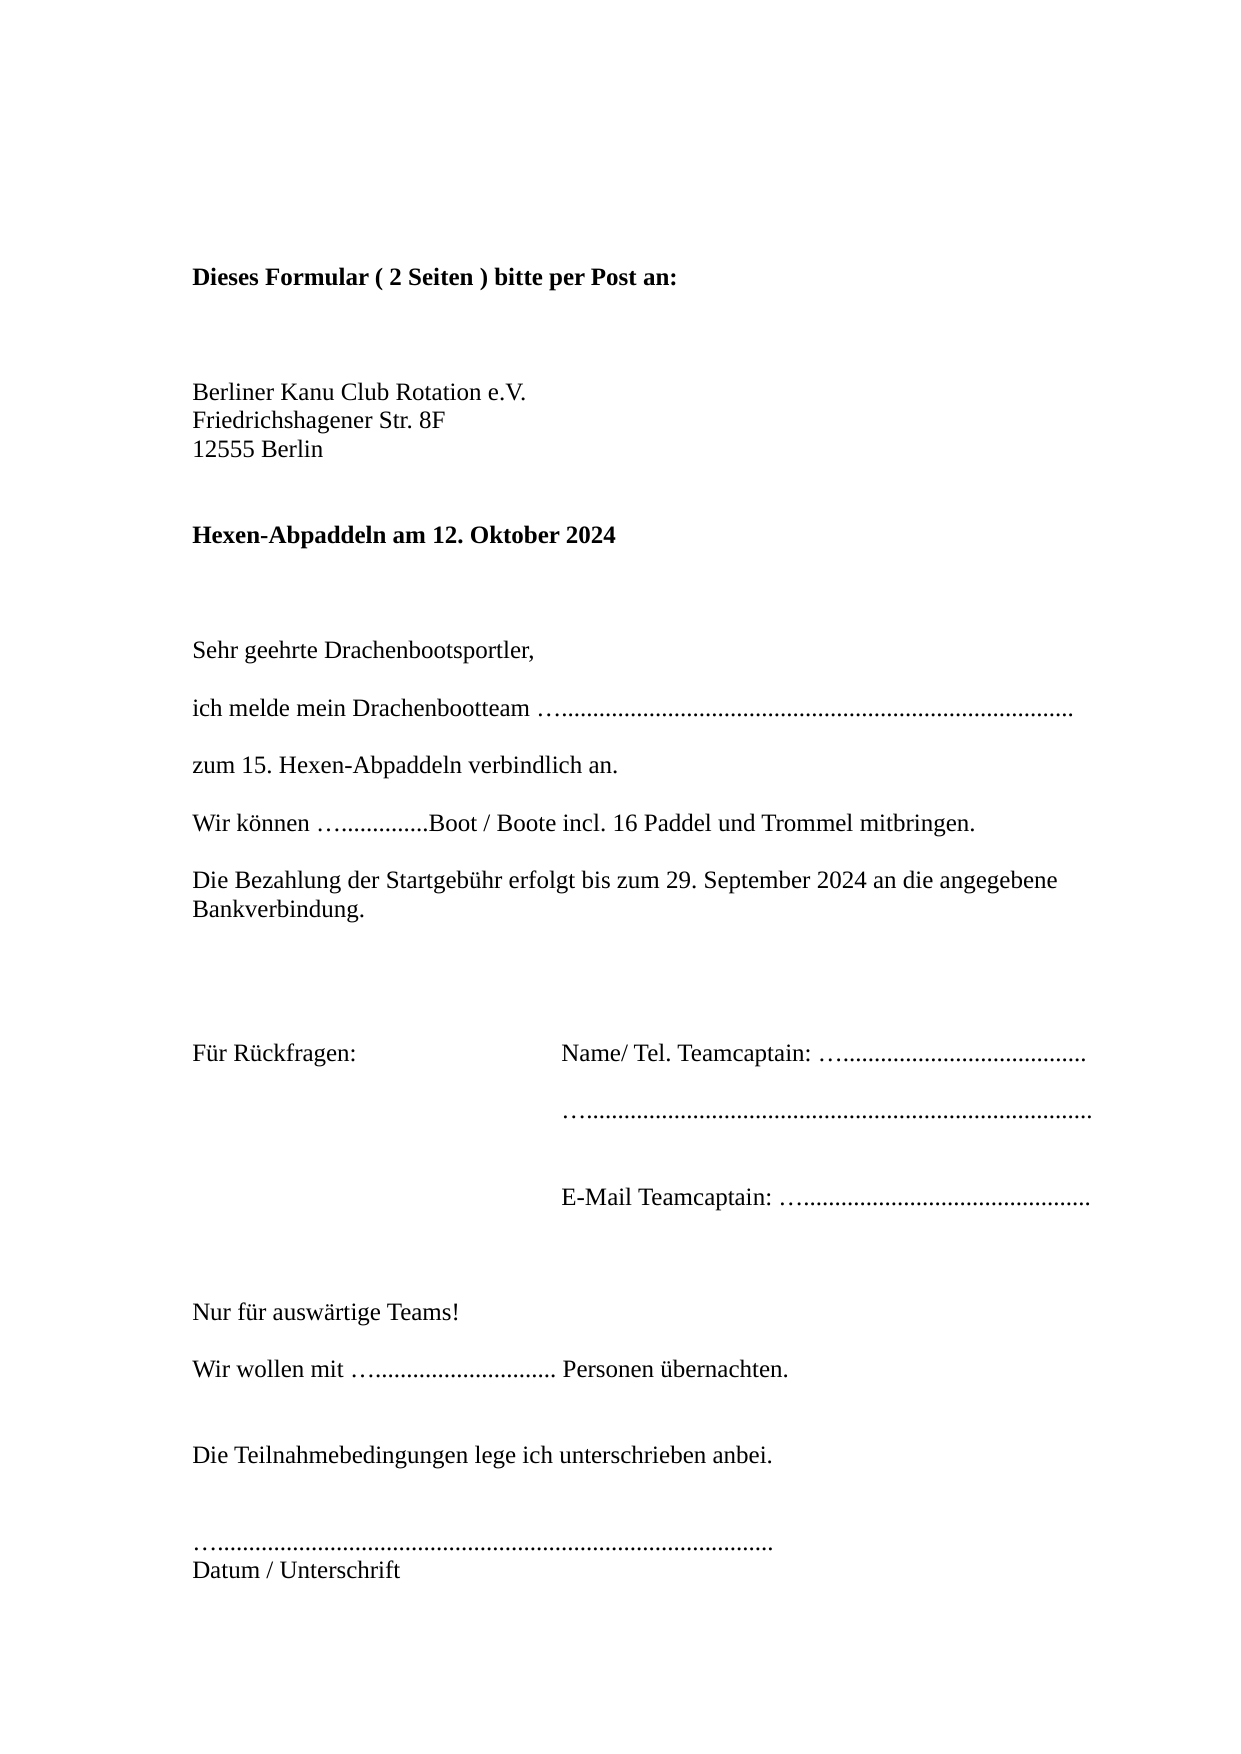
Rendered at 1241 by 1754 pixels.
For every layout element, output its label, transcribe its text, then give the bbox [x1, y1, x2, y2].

text …................................................................................. [118, 1096, 1122, 1124]
text Die Teilnahmebedingungen lege ich unterschrieben anbei. [118, 1441, 1122, 1469]
text Nur für auswärtige Teams! [118, 1297, 1122, 1326]
text Dieses Formular ( 2 Seiten ) bitte per Post an: [118, 262, 1122, 291]
text Datum / Unterschrift [118, 1556, 1122, 1584]
text Wir wollen mit …............................. Personen übernachten. [118, 1354, 1122, 1383]
text Die Bezahlung der Startgebühr erfolgt bis zum 29. September 2024 an die angegebene Bankverbindung. [118, 866, 1122, 923]
text 12555 Berlin [118, 434, 1122, 463]
text Für Rückfragen: Name/ Tel. Teamcaptain: …....................................... [118, 1038, 1122, 1067]
text Wir können …..............Boot / Boote incl. 16 Paddel und Trommel mitbringen. [118, 808, 1122, 837]
text ich melde mein Drachenbootteam ….................................................................................. [118, 693, 1122, 722]
text Friedrichshagener Str. 8F [118, 406, 1122, 434]
text Berliner Kanu Club Rotation e.V. [118, 377, 1122, 406]
text Sehr geehrte Drachenbootsportler, [118, 636, 1122, 664]
text zum 15. Hexen-Abpaddeln verbindlich an. [118, 751, 1122, 779]
text …......................................................................................... [118, 1527, 1122, 1556]
text Hexen-Abpaddeln am 12. Oktober 2024 [118, 521, 1122, 549]
text E-Mail Teamcaptain: ….............................................. [118, 1182, 1122, 1211]
